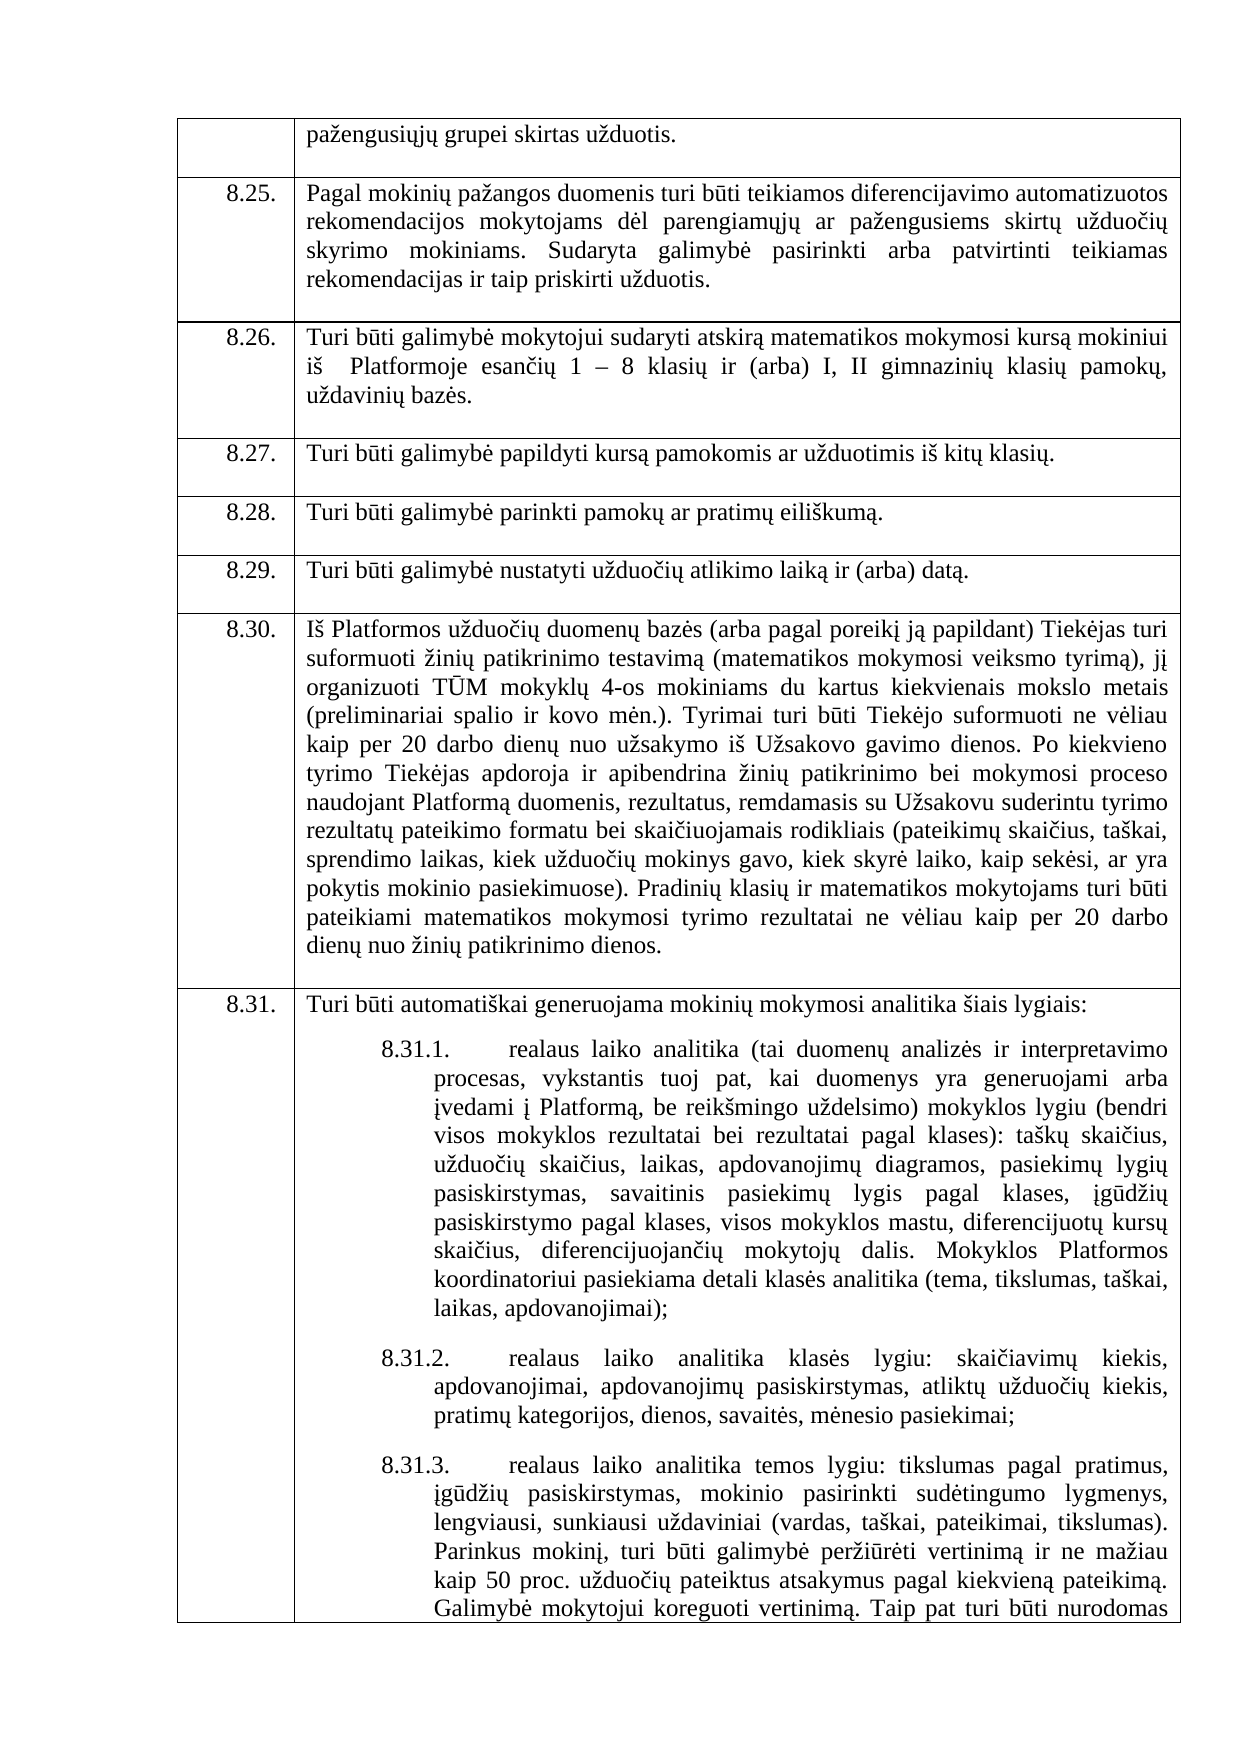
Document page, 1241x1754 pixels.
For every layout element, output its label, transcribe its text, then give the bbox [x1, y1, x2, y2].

table_cell [178, 614, 294, 988]
table_cell [178, 989, 294, 1622]
table_cell Turi būti galimybė nustatyti užduočių atlikimo laiką ir (arba) datą. [295, 556, 1180, 613]
table_cell Turi būti automatiškai generuojama mokinių mokymosi analitika šiais lygiais: realaus laiko analitika (tai duomenų analizės ir interpretavimo procesas, vykstantis tuoj pat, kai duomenys yra generuojami arba įvedami į Platformą, be reikšmingo uždelsimo) mokyklos lygiu (bendri visos mokyklos rezultatai bei rezultatai pagal klases): taškų skaičius, užduočių skaičius, laikas, apdovanojimų diagramos, pasiekimų lygių pasiskirstymas, savaitinis pasiekimų lygis pagal klases, įgūdžių pasiskirstymo pagal klases, visos mokyklos mastu, diferencijuotų kursų skaičius, diferencijuojančių mokytojų dalis. Mokyklos Platformos koordinatoriui pasiekiama detali klasės analitika (tema, tikslumas, taškai, laikas, apdovanojimai); realaus laiko analitika klasės lygiu: skaičiavimų kiekis, apdovanojimai, apdovanojimų pasiskirstymas, atliktų užduočių kiekis, pratimų kategorijos, dienos, savaitės, mėnesio pasiekimai; realaus laiko analitika temos lygiu: tikslumas pagal pratimus, įgūdžių pasiskirstymas, mokinio pasirinkti sudėtingumo lygmenys, lengviausi, sunkiausi uždaviniai (vardas, taškai, pateikimai, tikslumas). Parinkus mokinį, turi būti galimybė peržiūrėti vertinimą ir ne mažiau kaip 50 proc. užduočių pateiktus atsakymus pagal kiekvieną pateikimą. Galimybė mokytojui koreguoti vertinimą. Taip pat turi būti nurodomas [295, 989, 1180, 1622]
table_cell [178, 439, 294, 496]
table_cell Turi būti galimybė papildyti kursą pamokomis ar užduotimis iš kitų klasių. [295, 439, 1180, 496]
table_cell [178, 323, 294, 437]
table_cell Turi būti galimybė mokytojui sudaryti atskirą matematikos mokymosi kursą mokiniui iš Platformoje esančių 1 – 8 klasių ir (arba) I, II gimnazinių klasių pamokų, uždavinių bazės. [295, 323, 1180, 437]
table_cell [178, 497, 294, 554]
table_cell [178, 178, 294, 321]
table_cell [178, 119, 294, 177]
table_cell Iš Platformos užduočių duomenų bazės (arba pagal poreikį ją papildant) Tiekėjas turi suformuoti žinių patikrinimo testavimą (matematikos mokymosi veiksmo tyrimą), jį organizuoti TŪM mokyklų 4-os mokiniams du kartus kiekvienais mokslo metais (preliminariai spalio ir kovo mėn.). Tyrimai turi būti Tiekėjo suformuoti ne vėliau kaip per 20 darbo dienų nuo užsakymo iš Užsakovo gavimo dienos. Po kiekvieno tyrimo Tiekėjas apdoroja ir apibendrina žinių patikrinimo bei mokymosi proceso naudojant Platformą duomenis, rezultatus, remdamasis su Užsakovu suderintu tyrimo rezultatų pateikimo formatu bei skaičiuojamais rodikliais (pateikimų skaičius, taškai, sprendimo laikas, kiek užduočių mokinys gavo, kiek skyrė laiko, kaip sekėsi, ar yra pokytis mokinio pasiekimuose). Pradinių klasių ir matematikos mokytojams turi būti pateikiami matematikos mokymosi tyrimo rezultatai ne vėliau kaip per 20 darbo dienų nuo žinių patikrinimo dienos. [295, 614, 1180, 988]
table_cell [178, 556, 294, 613]
table_cell Turi būti galimybė parinkti pamokų ar pratimų eiliškumą. [295, 497, 1180, 554]
table_cell Pagal mokinių pažangos duomenis turi būti teikiamos diferencijavimo automatizuotos rekomendacijos mokytojams dėl parengiamųjų ar pažengusiems skirtų užduočių skyrimo mokiniams. Sudaryta galimybė pasirinkti arba patvirtinti teikiamas rekomendacijas ir taip priskirti užduotis. [295, 178, 1180, 321]
table_cell pažengusiųjų grupei skirtas užduotis. [295, 119, 1180, 177]
